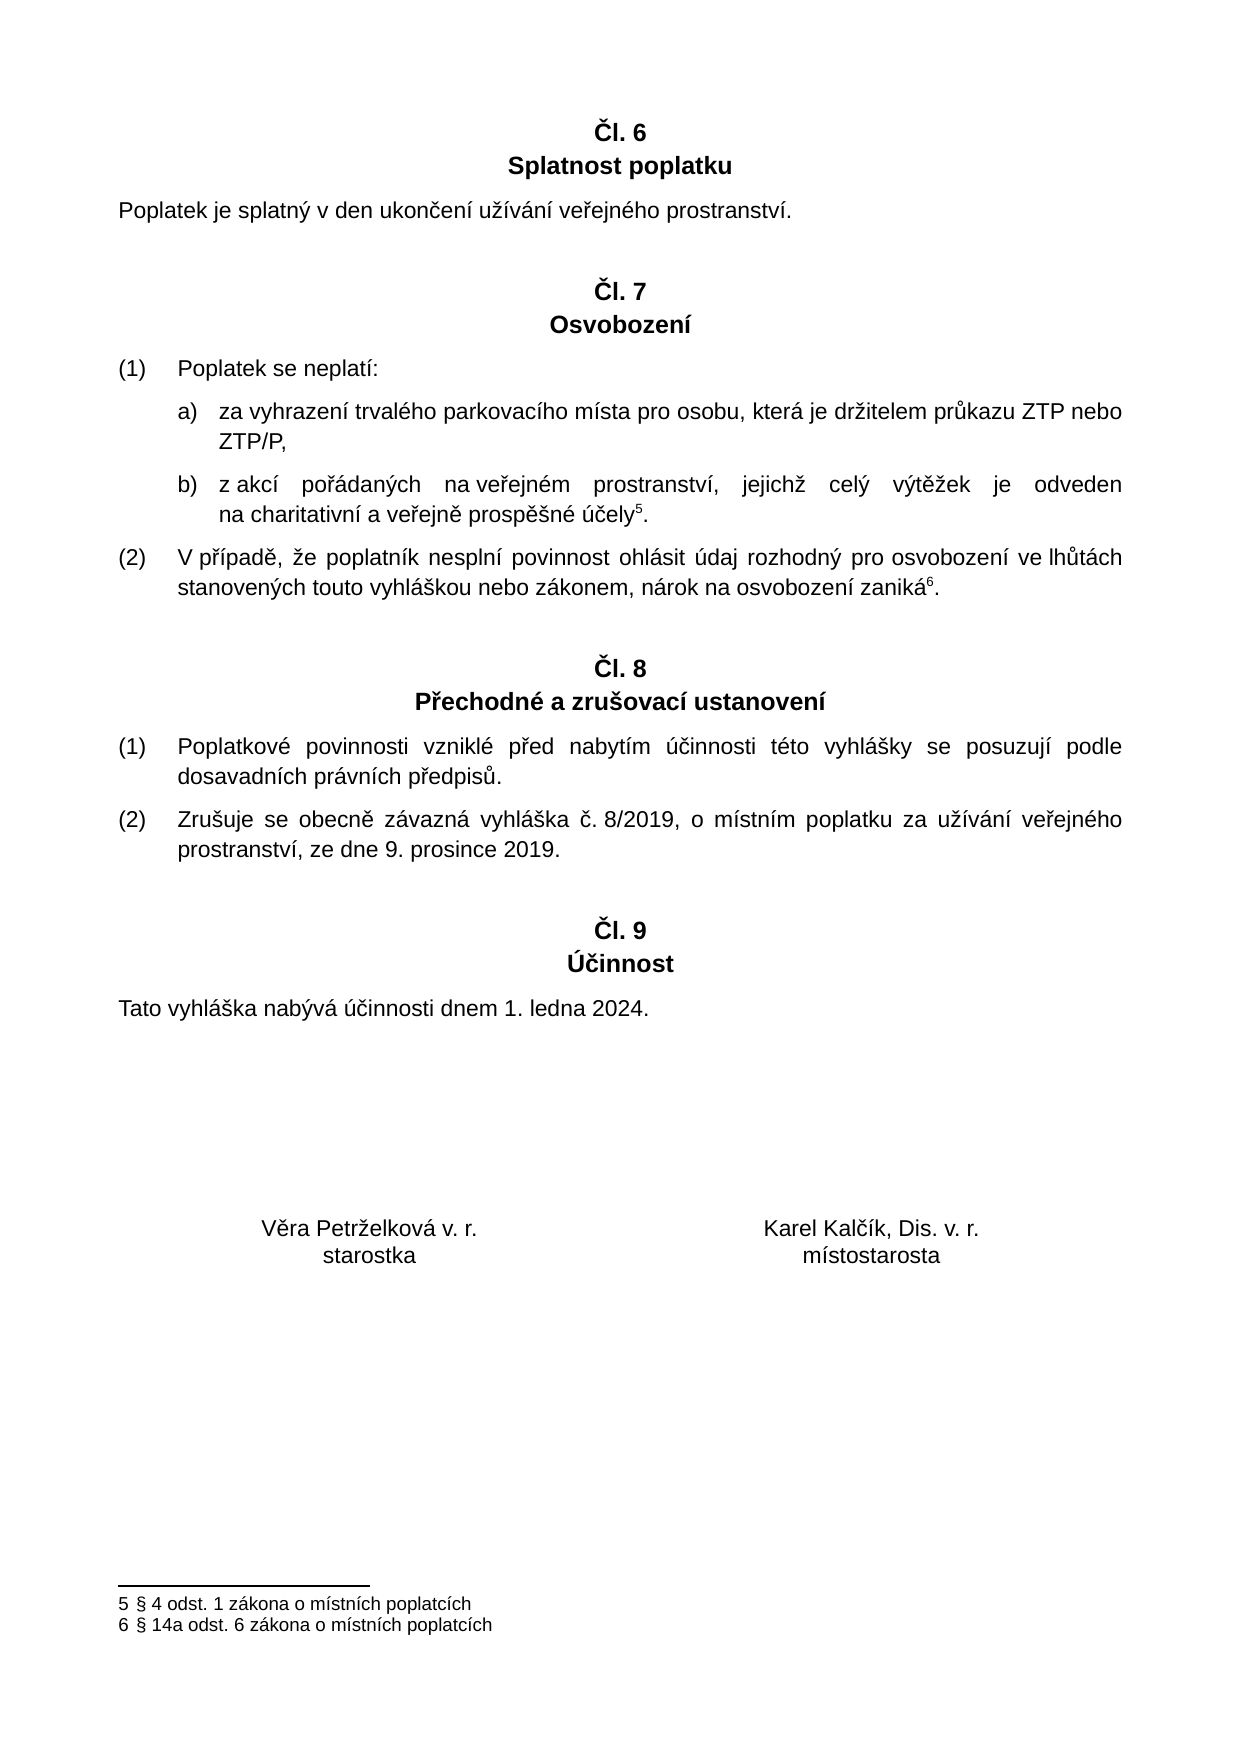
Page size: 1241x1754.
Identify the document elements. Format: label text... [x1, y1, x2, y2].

list za vyhrazení trvalého parkovacího místa pro osobu, která je držitelem průkazu ZTP nebo ZTP/P, [177, 398, 1122, 455]
text Tato vyhláška nabývá účinnosti dnem 1. ledna 2024. [118, 995, 1122, 1021]
table_cell [620, 1274, 1122, 1392]
list Poplatkové povinnosti vzniklé před nabytím účinnosti této vyhlášky se posuzují podle dosavadních právních předpisů. [118, 733, 1122, 789]
list V případě, že poplatník nesplní povinnost ohlásit údaj rozhodný pro osvobození ve lhůtách stanovených touto vyhláškou nebo zákonem, nárok na osvobození zaniká. [118, 544, 1122, 601]
subtitle Čl. 8 Přechodné a zrušovací ustanovení [118, 654, 1122, 716]
list § 4 odst. 1 zákona o místních poplatcích [118, 1592, 1122, 1614]
list Zrušuje se obecně závazná vyhláška č. 8/2019, o místním poplatku za užívání veřejného prostranství, ze dne 9. prosince 2019. [118, 806, 1122, 862]
table_cell [118, 1274, 620, 1392]
table_header Věra Petrželková v. r. starostka [118, 1156, 620, 1274]
subtitle Čl. 7 Osvobození [118, 277, 1122, 339]
subtitle Čl. 9 Účinnost [118, 916, 1122, 978]
list § 14a odst. 6 zákona o místních poplatcích [118, 1614, 1122, 1635]
list z akcí pořádaných na veřejném prostranství, jejichž celý výtěžek je odveden na charitativní a veřejně prospěšné účely. [177, 471, 1122, 528]
table_header Karel Kalčík, Dis. v. r. místostarosta [620, 1156, 1122, 1274]
text Poplatek je splatný v den ukončení užívání veřejného prostranství. [118, 197, 1122, 223]
subtitle Čl. 6 Splatnost poplatku [118, 118, 1122, 180]
list Poplatek se neplatí: [118, 355, 1122, 382]
